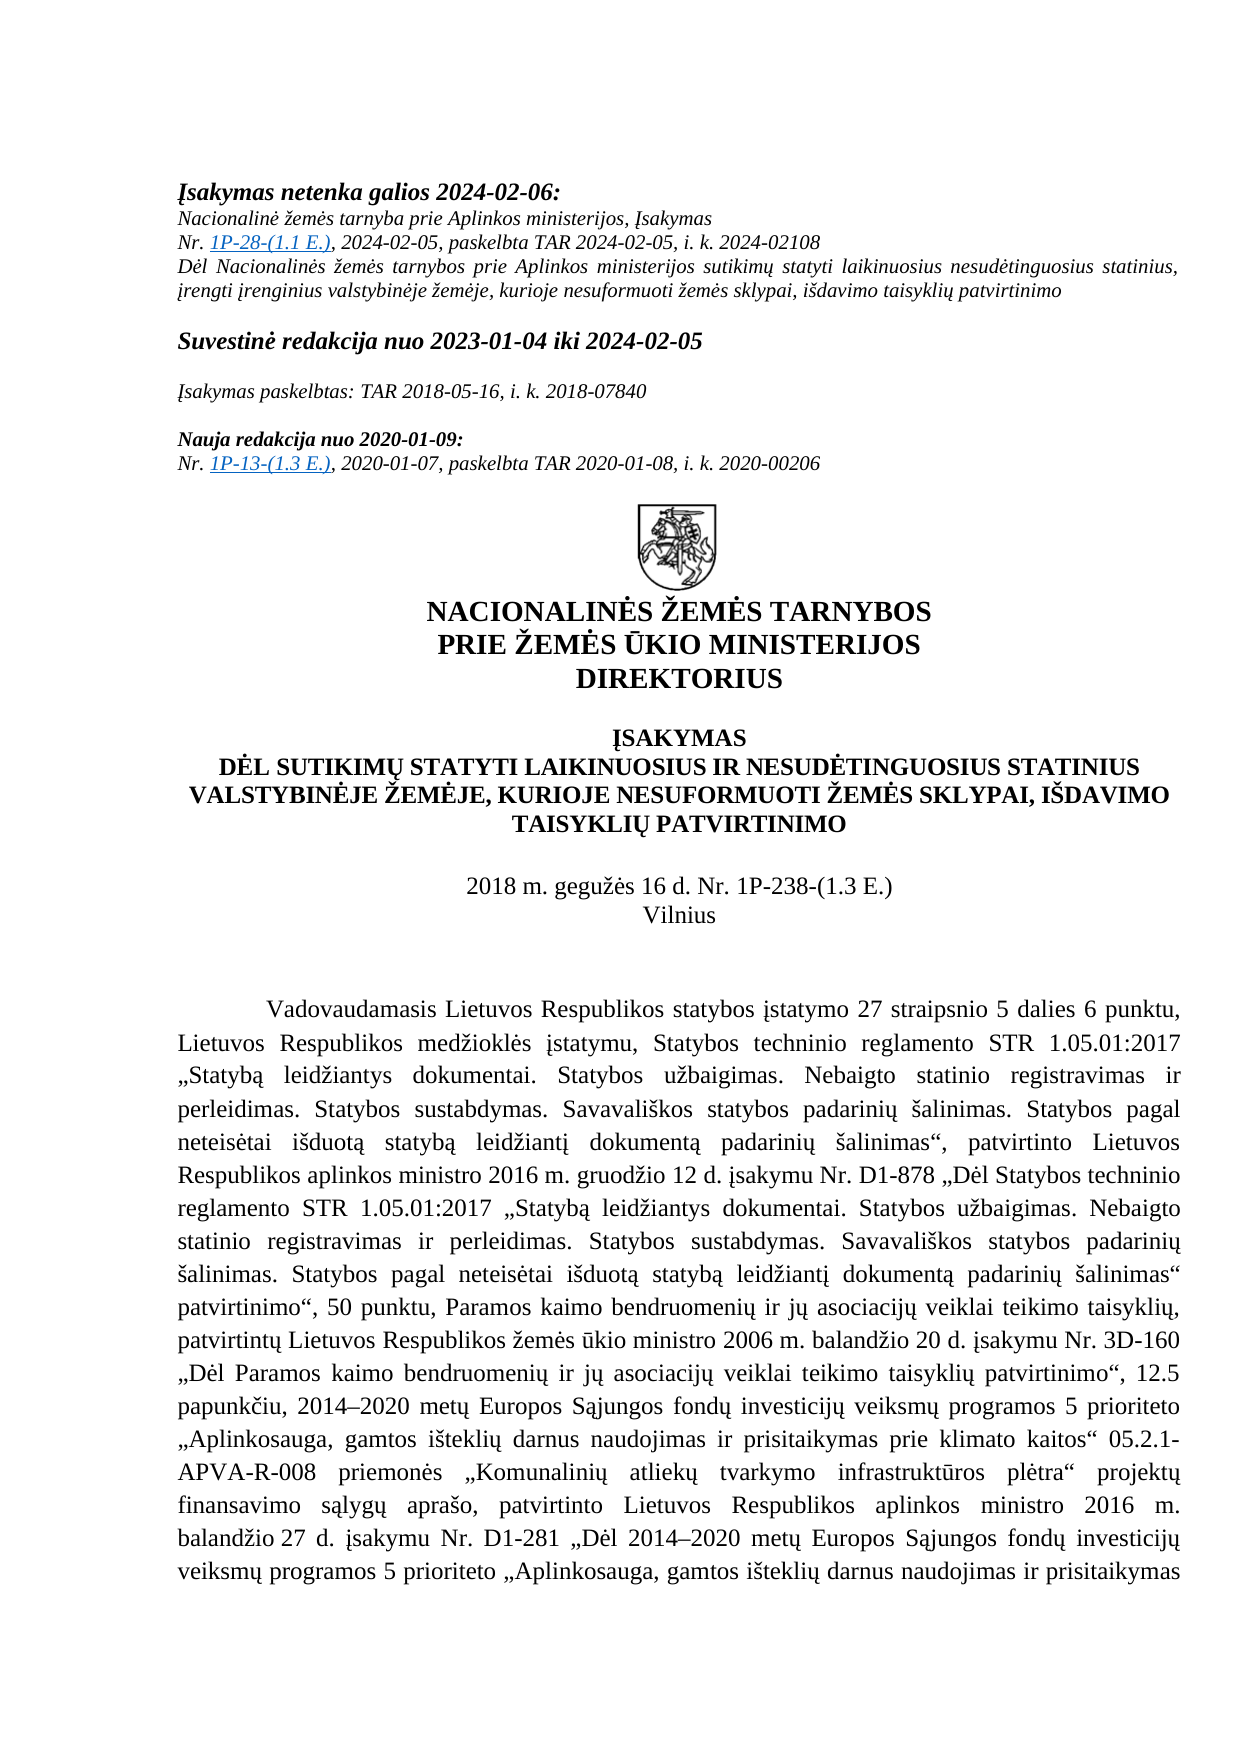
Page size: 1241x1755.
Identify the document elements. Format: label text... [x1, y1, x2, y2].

text Suvestinė redakcija nuo 2023-01-04 iki 2024-02-05 [177, 326, 1181, 355]
text Įsakymas paskelbtas: TAR 2018-05-16, i. k. 2018-07840 [177, 379, 1181, 403]
text ĮSAKYMAS [177, 723, 1181, 752]
text Vilnius [177, 900, 1181, 928]
text Įsakymas netenka galios 2024-02-06: [177, 177, 1181, 206]
text NACIONALINĖS ŽEMĖS TARNYBOS [177, 594, 1181, 627]
text DIREKTORIUS [177, 661, 1181, 694]
text Nauja redakcija nuo 2020-01-09: [177, 427, 1181, 451]
text PRIE ŽEMĖS ŪKIO MINISTERIJOS [177, 627, 1181, 661]
text Nacionalinė žemės tarnyba prie Aplinkos ministerijos, Įsakymas [177, 206, 1181, 230]
text Dėl Nacionalinės žemės tarnybos prie Aplinkos ministerijos sutikimų statyti laikinuosius nesudėtinguosius statinius, įrengti įrenginius valstybinėje žemėje, kurioje nesuformuoti žemės sklypai, išdavimo taisyklių patvirtinimo [177, 254, 1181, 302]
text 2018 m. gegužės 16 d. Nr. 1P-238-(1.3 E.) [177, 871, 1181, 900]
text Vadovaudamasis Lietuvos Respublikos statybos įstatymo 27 straipsnio 5 dalies 6 punktu, Lietuvos Respublikos medžioklės įstatymu, Statybos techninio reglamento STR 1.05.01:2017 „Statybą leidžiantys dokumentai. Statybos užbaigimas. Nebaigto statinio registravimas ir perleidimas. Statybos sustabdymas. Savavališkos statybos padarinių šalinimas. Statybos pagal neteisėtai išduotą statybą leidžiantį dokumentą padarinių šalinimas“, patvirtinto Lietuvos Respublikos aplinkos ministro 2016 m. gruodžio 12 d. įsakymu Nr. D1-878 „Dėl Statybos techninio reglamento STR 1.05.01:2017 „Statybą leidžiantys dokumentai. Statybos užbaigimas. Nebaigto statinio registravimas ir perleidimas. Statybos sustabdymas. Savavališkos statybos padarinių šalinimas. Statybos pagal neteisėtai išduotą statybą leidžiantį dokumentą padarinių šalinimas“ patvirtinimo“, 50 punktu, Paramos kaimo bendruomenių ir jų asociacijų veiklai teikimo taisyklių, patvirtintų Lietuvos Respublikos žemės ūkio ministro 2006 m. balandžio 20 d. įsakymu Nr. 3D-160 „Dėl Paramos kaimo bendruomenių ir jų asociacijų veiklai teikimo taisyklių patvirtinimo“, 12.5 papunkčiu, 2014–2020 metų Europos Sąjungos fondų investicijų veiksmų programos 5 prioriteto „Aplinkosauga, gamtos išteklių darnus naudojimas ir prisitaikymas prie klimato kaitos“ 05.2.1-APVA-R-008 priemonės „Komunalinių atliekų tvarkymo infrastruktūros plėtra“ projektų finansavimo sąlygų aprašo, patvirtinto Lietuvos Respublikos aplinkos ministro 2016 m. balandžio 27 d. įsakymu Nr. D1-281 „Dėl 2014–2020 metų Europos Sąjungos fondų investicijų veiksmų programos 5 prioriteto „Aplinkosauga, gamtos išteklių darnus naudojimas ir prisitaikymas [177, 994, 1181, 1585]
text Nr. 1P-28-(1.1 E.), 2024-02-05, paskelbta TAR 2024-02-05, i. k. 2024-02108 [177, 230, 1181, 254]
text DĖL SUTIKIMŲ STATYTI laikinuosius ir NESUDĖTINGUosius STATINIUS VALSTYBINĖJE ŽEMĖJE, kurioje nesuformuoti žemės sklypai, IŠDAVIMO TAISYKLIŲ PATVIRTINIMO [177, 752, 1181, 838]
text Nr. 1P-13-(1.3 E.), 2020-01-07, paskelbta TAR 2020-01-08, i. k. 2020-00206 [177, 451, 1181, 475]
